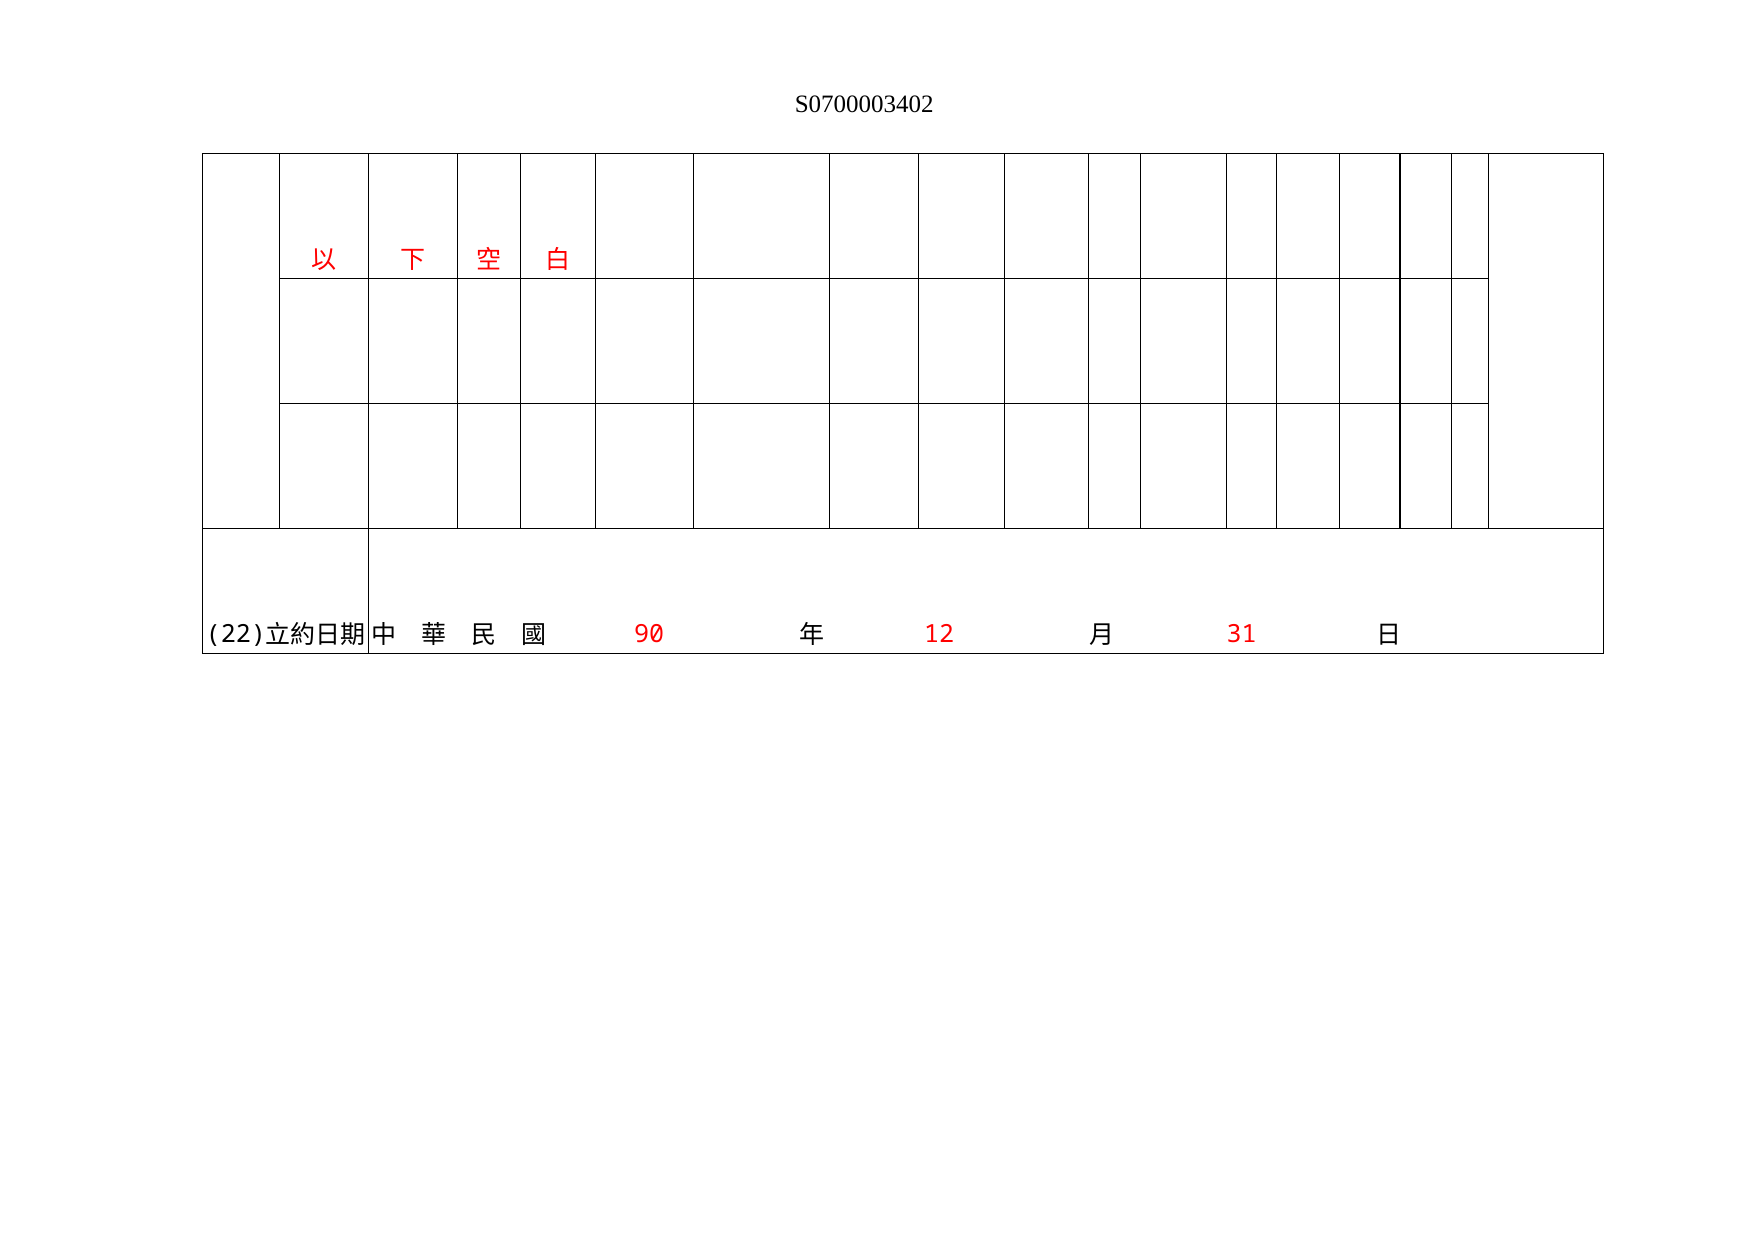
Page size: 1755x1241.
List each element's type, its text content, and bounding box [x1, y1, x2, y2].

table_cell [1005, 279, 1088, 403]
table_cell [151, 528, 202, 653]
table_cell [1340, 154, 1399, 278]
table_cell [694, 279, 829, 403]
table_cell [369, 404, 457, 528]
table_cell [1089, 279, 1140, 403]
table_cell [830, 154, 918, 278]
table_cell [1089, 404, 1140, 528]
table_cell [1452, 404, 1488, 528]
table_cell [280, 279, 368, 403]
table_cell [151, 153, 202, 278]
table_cell [1401, 154, 1451, 278]
table_cell 下 [369, 154, 457, 278]
table_cell [1005, 404, 1088, 528]
table_cell [1141, 404, 1226, 528]
table_cell 以 [280, 154, 368, 278]
table_cell [1452, 279, 1488, 403]
table_cell [458, 279, 520, 403]
table_cell [280, 404, 368, 528]
table_cell [521, 279, 595, 403]
table_cell [1277, 279, 1339, 403]
table_cell [694, 404, 829, 528]
table_cell [1489, 154, 1603, 528]
table_cell [1227, 279, 1276, 403]
table_cell [596, 154, 693, 278]
table_cell [1340, 279, 1399, 403]
table_cell [151, 278, 202, 403]
table_cell [919, 279, 1004, 403]
table_cell [1277, 154, 1339, 278]
table_cell [830, 279, 918, 403]
table_cell (22)立約日期 [203, 529, 368, 653]
table_cell [1401, 404, 1451, 528]
table_cell [919, 154, 1004, 278]
table_cell 空 [458, 154, 520, 278]
table_cell [1227, 154, 1276, 278]
table_cell [1227, 404, 1276, 528]
table_cell [596, 279, 693, 403]
table_cell 白 [521, 154, 595, 278]
table_cell [1340, 404, 1399, 528]
table_cell [830, 404, 918, 528]
table_cell [1141, 279, 1226, 403]
table_cell [596, 404, 693, 528]
table_cell [521, 404, 595, 528]
table_cell [369, 279, 457, 403]
table_cell [1401, 279, 1451, 403]
table_cell [1089, 154, 1140, 278]
table_cell [1277, 404, 1339, 528]
table_cell [1141, 154, 1226, 278]
table_cell [458, 404, 520, 528]
table_cell [919, 404, 1004, 528]
table_cell [1005, 154, 1088, 278]
table_cell [151, 403, 202, 528]
table_cell [1452, 154, 1488, 278]
table_cell 中 華 民 國 90 年 12 月 31 日 [369, 529, 1603, 653]
table_cell [203, 154, 279, 528]
table_cell [694, 154, 829, 278]
